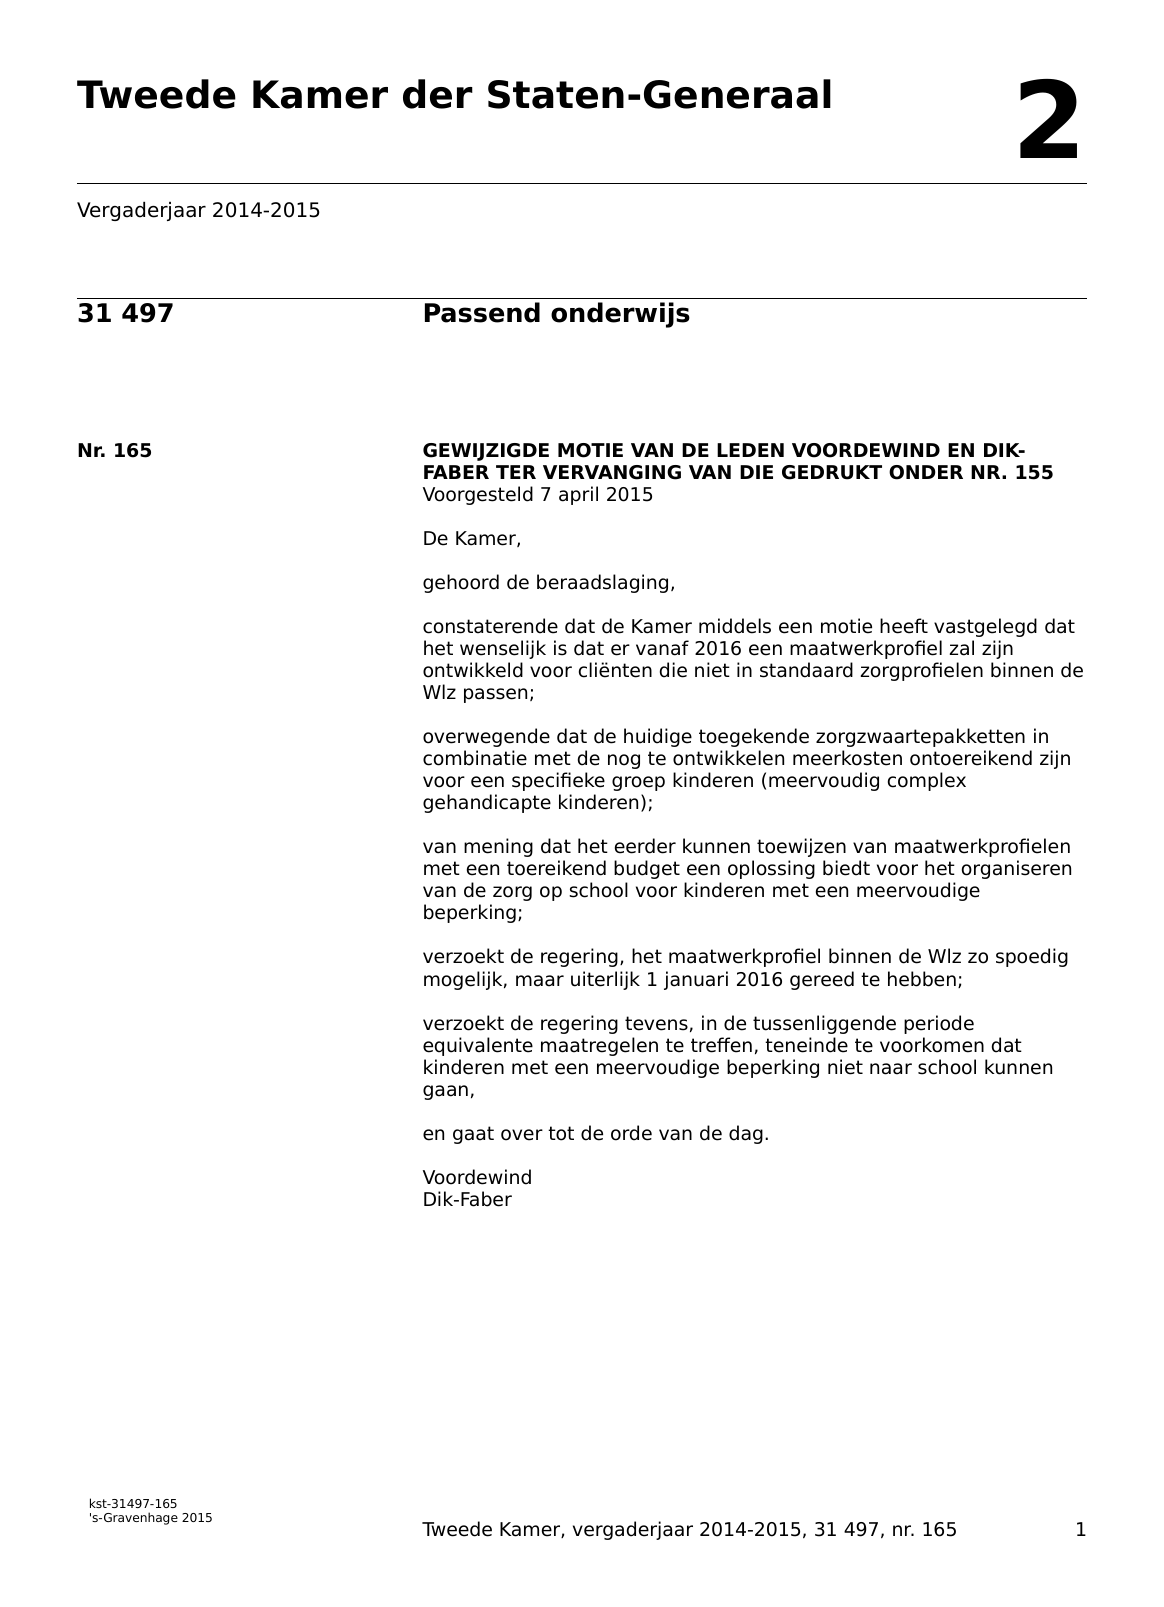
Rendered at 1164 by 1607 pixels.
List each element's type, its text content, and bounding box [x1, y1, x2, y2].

table_cell Vergaderjaar 2014-2015 [77, 184, 1087, 298]
table_header Tweede Kamer der Staten-Generaal [77, 59, 886, 183]
text overwegende dat de huidige toegekende zorgzwaartepakketten in combinatie met de nog te ontwikkelen meerkosten ontoereikend zijn voor een specifieke groep kinderen (meervoudig complex gehandicapte kinderen); [422, 726, 1087, 814]
text verzoekt de regering, het maatwerkprofiel binnen de Wlz zo spoedig mogelijk, maar uiterlijk 1 januari 2016 gereed te hebben; [422, 946, 1087, 990]
text De Kamer, [422, 528, 1087, 550]
text 's-Gravenhage 2015 [88, 1511, 323, 1525]
text constaterende dat de Kamer middels een motie heeft vastgelegd dat het wenselijk is dat er vanaf 2016 een maatwerkprofiel zal zijn ontwikkeld voor cliënten die niet in standaard zorgprofielen binnen de Wlz passen; [422, 616, 1087, 704]
text verzoekt de regering tevens, in de tussenliggende periode equivalente maatregelen te treffen, teneinde te voorkomen dat kinderen met een meervoudige beperking niet naar school kunnen gaan, [422, 1013, 1087, 1101]
text van mening dat het eerder kunnen toewijzen van maatwerkprofielen met een toereikend budget een oplossing biedt voor het organiseren van de zorg op school voor kinderen met een meervoudige beperking; [422, 836, 1087, 924]
text Voordewind [422, 1167, 1087, 1189]
text Voorgesteld 7 april 2015 [422, 484, 1087, 506]
text Dik-Faber [422, 1189, 1087, 1211]
text kst-31497-165 [88, 1497, 323, 1511]
subtitle 31 497 Passend onderwijs [77, 299, 1087, 329]
text gehoord de beraadslaging, [422, 572, 1087, 594]
text en gaat over tot de orde van de dag. [422, 1123, 1087, 1145]
table_header 2 [886, 59, 1087, 183]
subtitle Nr. 165 GEWIJZIGDE MOTIE VAN DE LEDEN VOORDEWIND EN DIK-FABER TER VERVANGING VAN DIE GEDRUKT ONDER NR. 155 [77, 440, 1087, 484]
